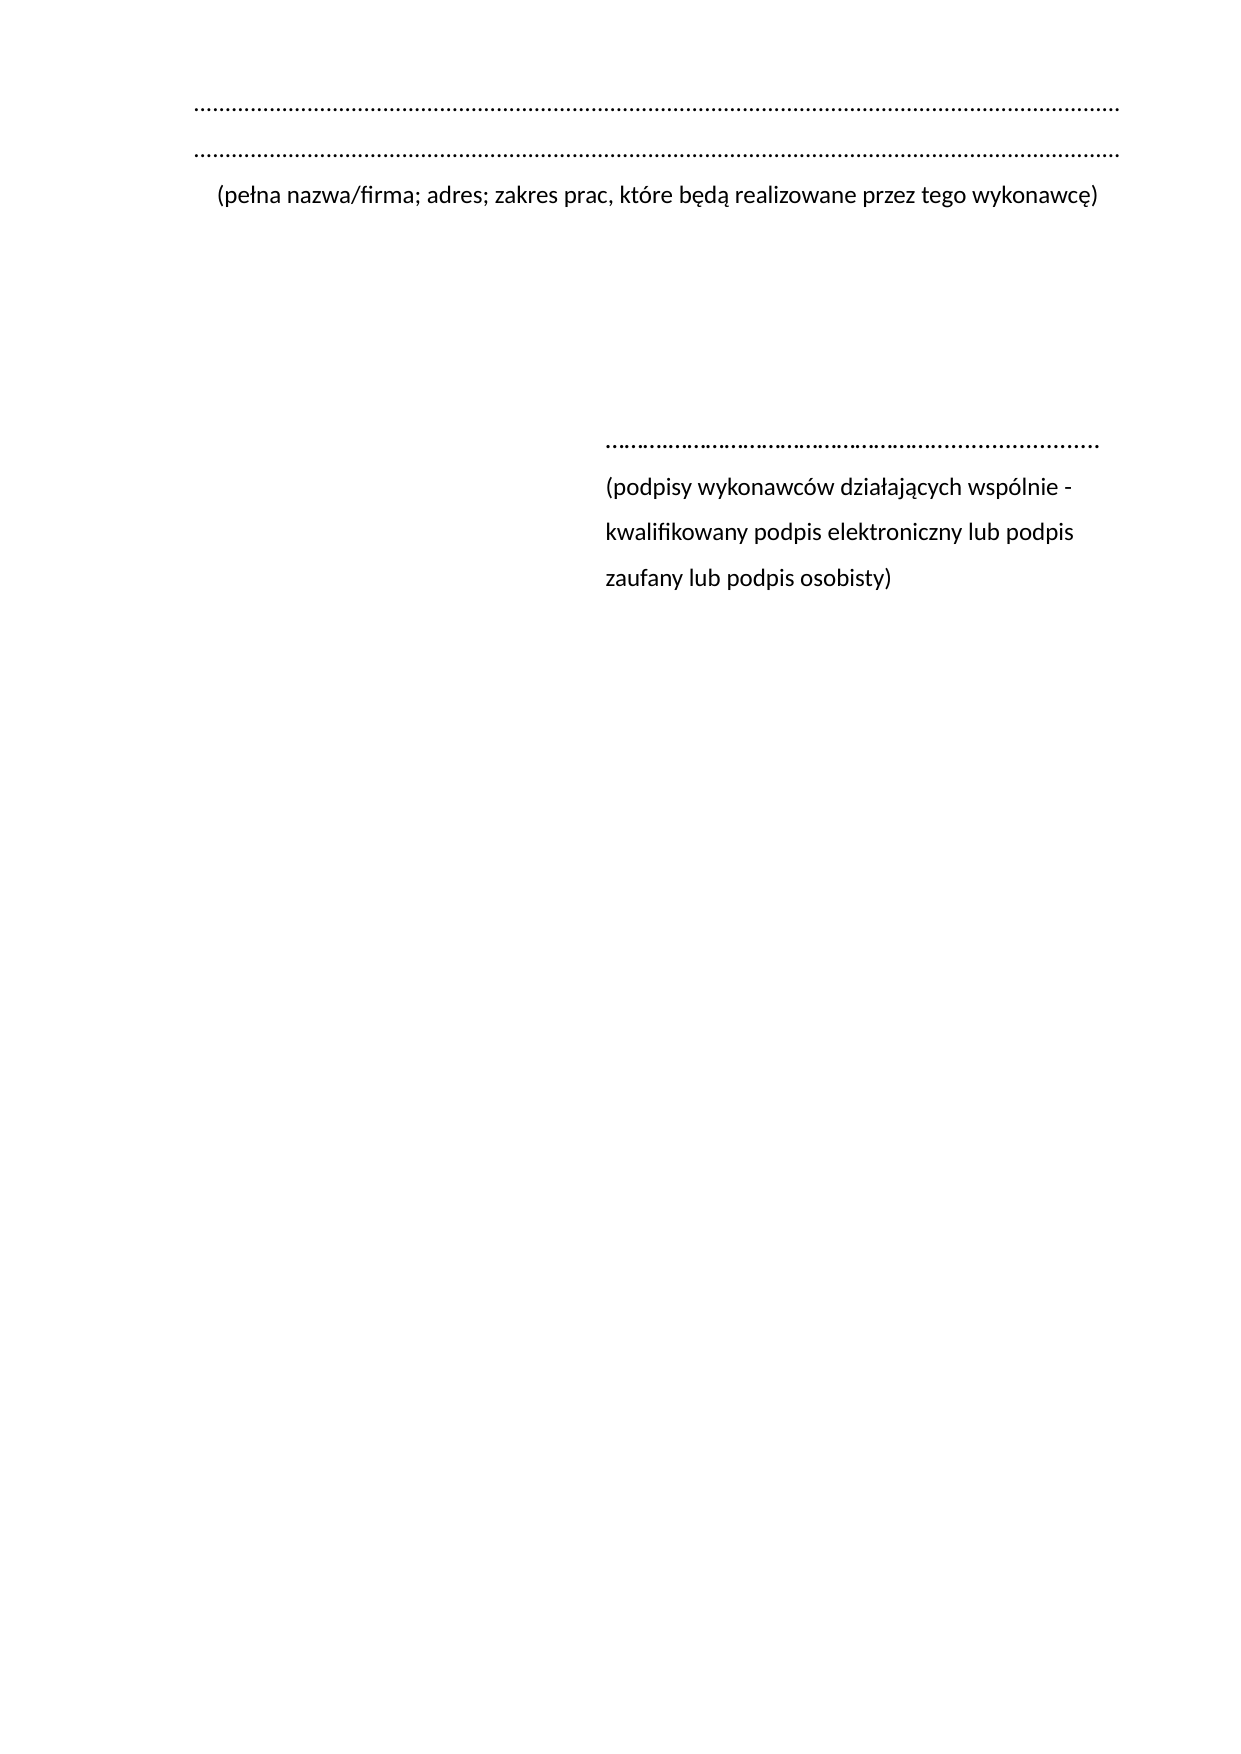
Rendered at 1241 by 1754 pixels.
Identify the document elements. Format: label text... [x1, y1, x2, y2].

list opisany w pkt. 16.1.4.1 SWZ spełnia/ają w naszym imieniu Wykonawca/y: …......................................................................................................................................................................................................................................................................................................................................................................................................................................................................................................................................................................................................... [156, 87, 1122, 163]
list (pełna nazwa/firma; adres; zakres prac, które będą realizowane przez tego wykonawcę) [156, 179, 1122, 209]
text ……….…………………………………….........................(podpisy wykonawców działających wspólnie - kwalifikowany podpis elektroniczny lub podpis zaufany lub podpis osobisty) [605, 422, 1122, 593]
